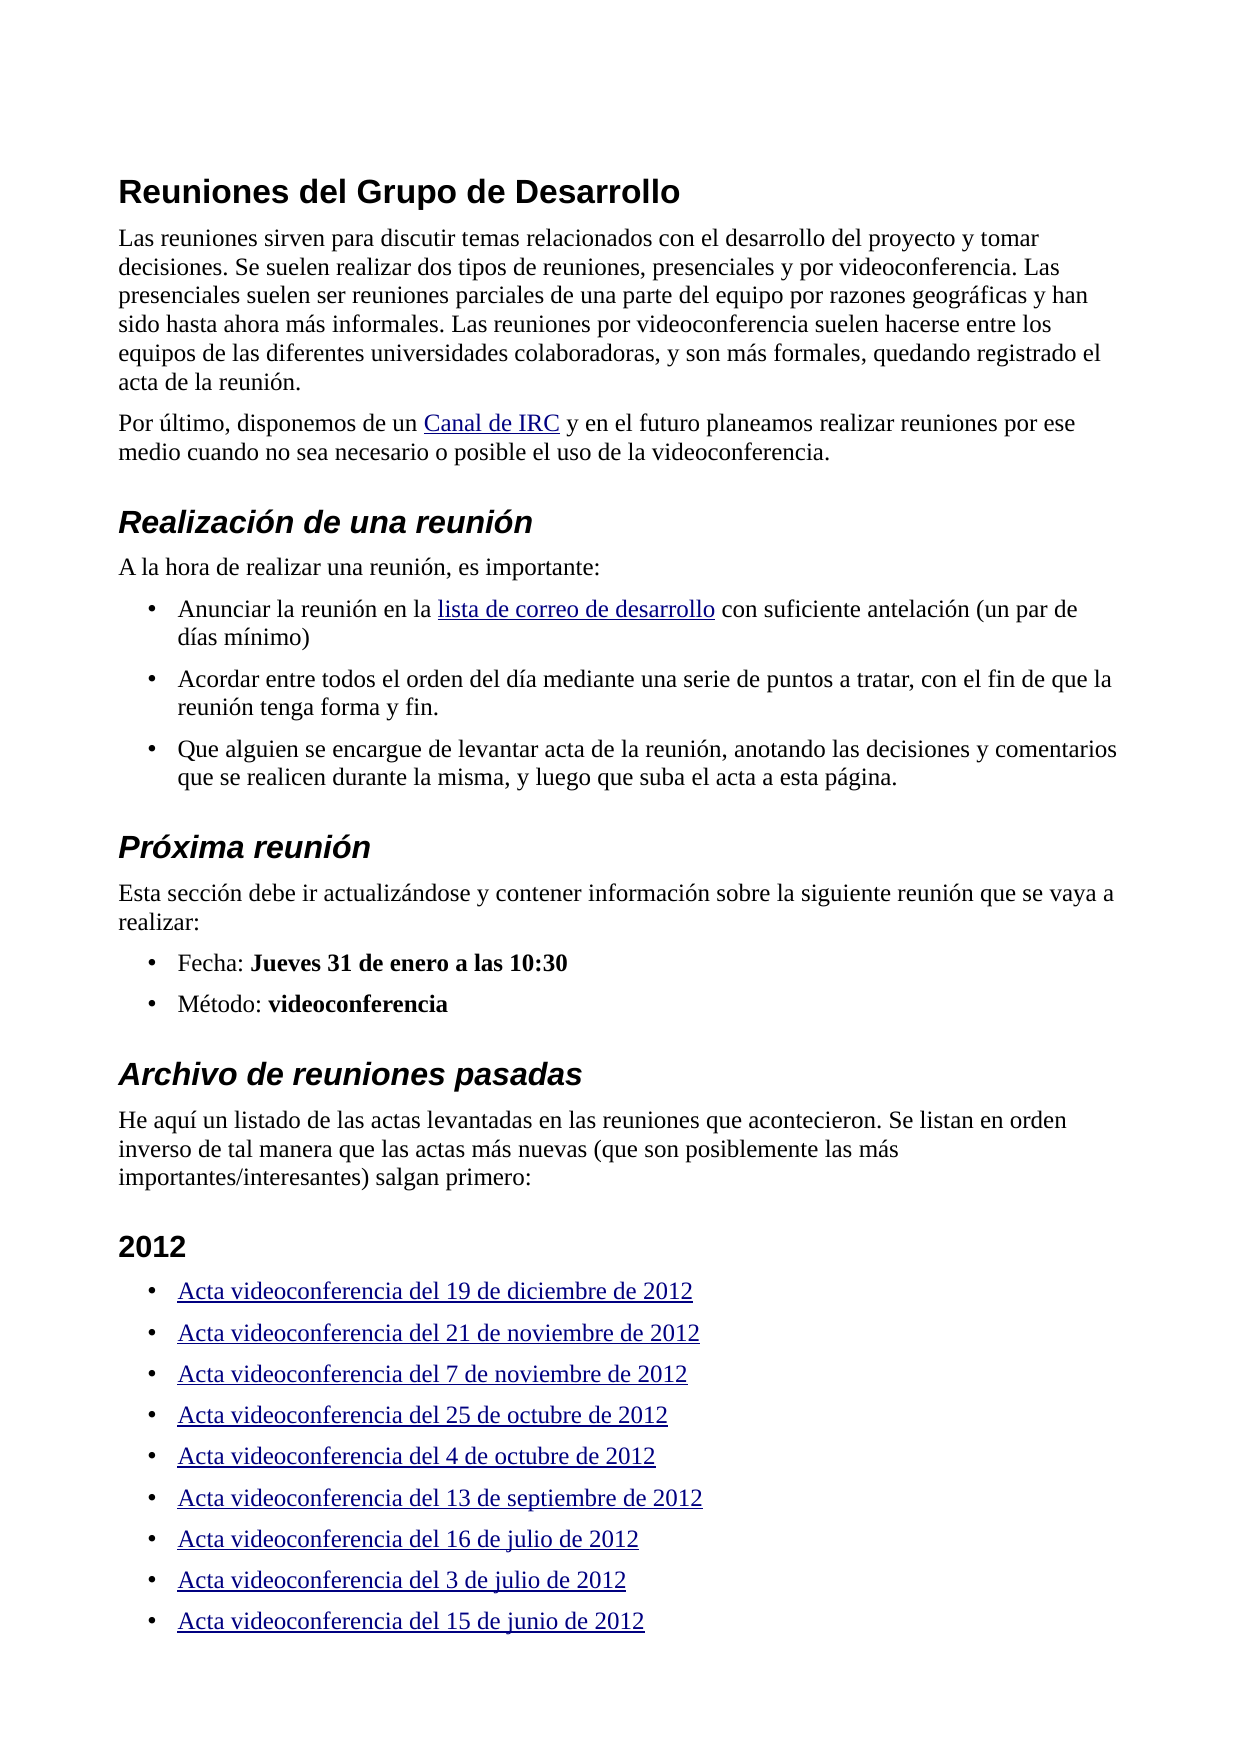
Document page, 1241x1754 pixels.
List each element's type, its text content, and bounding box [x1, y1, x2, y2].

list Acta videoconferencia del 4 de octubre de 2012 [148, 1441, 1122, 1470]
text He aquí un listado de las actas levantadas en las reuniones que acontecieron. Se listan en orden inverso de tal manera que las actas más nuevas (que son posiblemente las más importantes/interesantes) salgan primero: [118, 1105, 1122, 1191]
text A la hora de realizar una reunión, es importante: [118, 552, 1122, 581]
subtitle Archivo de reuniones pasadas [118, 1056, 1122, 1092]
list Fecha: Jueves 31 de enero a las 10:30 [148, 948, 1122, 977]
list Acta videoconferencia del 25 de octubre de 2012 [148, 1400, 1122, 1429]
list Acta videoconferencia del 15 de junio de 2012 [148, 1606, 1122, 1635]
list Acta videoconferencia del 19 de diciembre de 2012 [148, 1276, 1122, 1305]
list Acta videoconferencia del 3 de julio de 2012 [148, 1565, 1122, 1594]
list Método: videoconferencia [148, 989, 1122, 1018]
list Acta videoconferencia del 13 de septiembre de 2012 [148, 1483, 1122, 1511]
text Esta sección debe ir actualizándose y contener información sobre la siguiente reunión que se vaya a realizar: [118, 878, 1122, 936]
list Acordar entre todos el orden del día mediante una serie de puntos a tratar, con el fin de que la reunión tenga forma y fin. [148, 664, 1122, 721]
list Acta videoconferencia del 7 de noviembre de 2012 [148, 1359, 1122, 1388]
subtitle Reuniones del Grupo de Desarrollo [118, 172, 1122, 211]
list Anunciar la reunión en la lista de correo de desarrollo con suficiente antelación (un par de días mínimo) [148, 594, 1122, 651]
list Acta videoconferencia del 21 de noviembre de 2012 [148, 1318, 1122, 1346]
subtitle Próxima reunión [118, 829, 1122, 866]
text Por último, disponemos de un Canal de IRC y en el futuro planeamos realizar reuniones por ese medio cuando no sea necesario o posible el uso de la videoconferencia. [118, 408, 1122, 466]
subtitle 2012 [118, 1229, 1122, 1264]
subtitle Realización de una reunión [118, 503, 1122, 540]
list Acta videoconferencia del 16 de julio de 2012 [148, 1524, 1122, 1553]
text Las reuniones sirven para discutir temas relacionados con el desarrollo del proyecto y tomar decisiones. Se suelen realizar dos tipos de reuniones, presenciales y por videoconferencia. Las presenciales suelen ser reuniones parciales de una parte del equipo por razones geográficas y han sido hasta ahora más informales. Las reuniones por videoconferencia suelen hacerse entre los equipos de las diferentes universidades colaboradoras, y son más formales, quedando registrado el acta de la reunión. [118, 223, 1122, 396]
list Que alguien se encargue de levantar acta de la reunión, anotando las decisiones y comentarios que se realicen durante la misma, y luego que suba el acta a esta página. [148, 734, 1122, 791]
